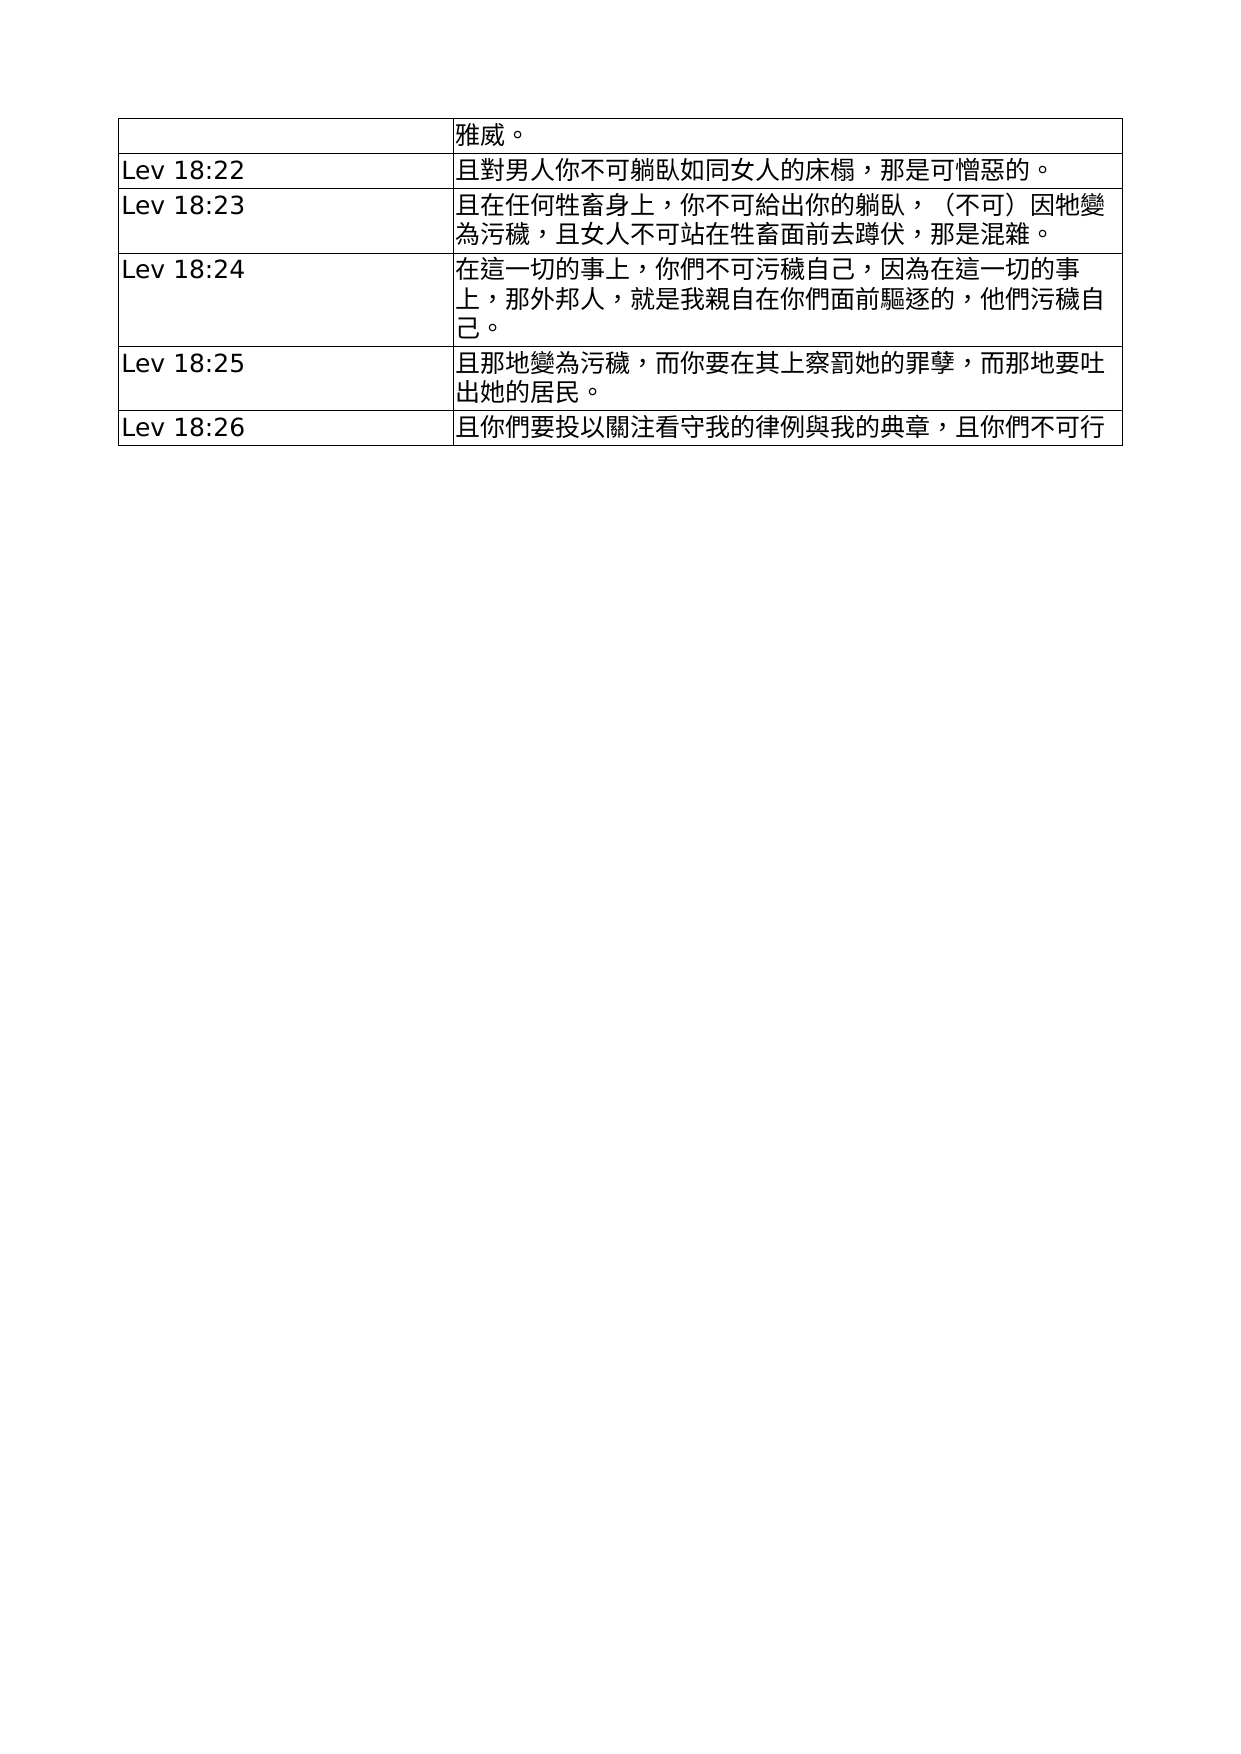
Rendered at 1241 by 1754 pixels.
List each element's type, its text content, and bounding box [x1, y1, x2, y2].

table_cell Lev 18:23 [119, 189, 453, 253]
table_cell 雅威。 [454, 119, 1122, 153]
table_cell 在這一切的事上，你們不可污穢自己，因為在這一切的事上，那外邦人，就是我親自在你們面前驅逐的，他們污穢自己。 [454, 254, 1122, 346]
table_cell Lev 18:25 [119, 347, 453, 410]
table_cell 且那地變為污穢，而你要在其上察罰她的罪孽，而那地要吐出她的居民。 [454, 347, 1122, 410]
table_cell 且對男人你不可躺臥如同女人的床榻，那是可憎惡的。 [454, 154, 1122, 188]
table_cell Lev 18:22 [119, 154, 453, 188]
table_cell [119, 119, 453, 153]
table_cell Lev 18:26 [119, 411, 453, 445]
table_cell Lev 18:24 [119, 254, 453, 346]
table_cell 且在任何牲畜身上，你不可給出你的躺臥，（不可）因牠變為污穢，且女人不可站在牲畜面前去蹲伏，那是混雜。 [454, 189, 1122, 253]
table_cell 且你們要投以關注看守我的律例與我的典章，且你們不可行 [454, 411, 1122, 445]
